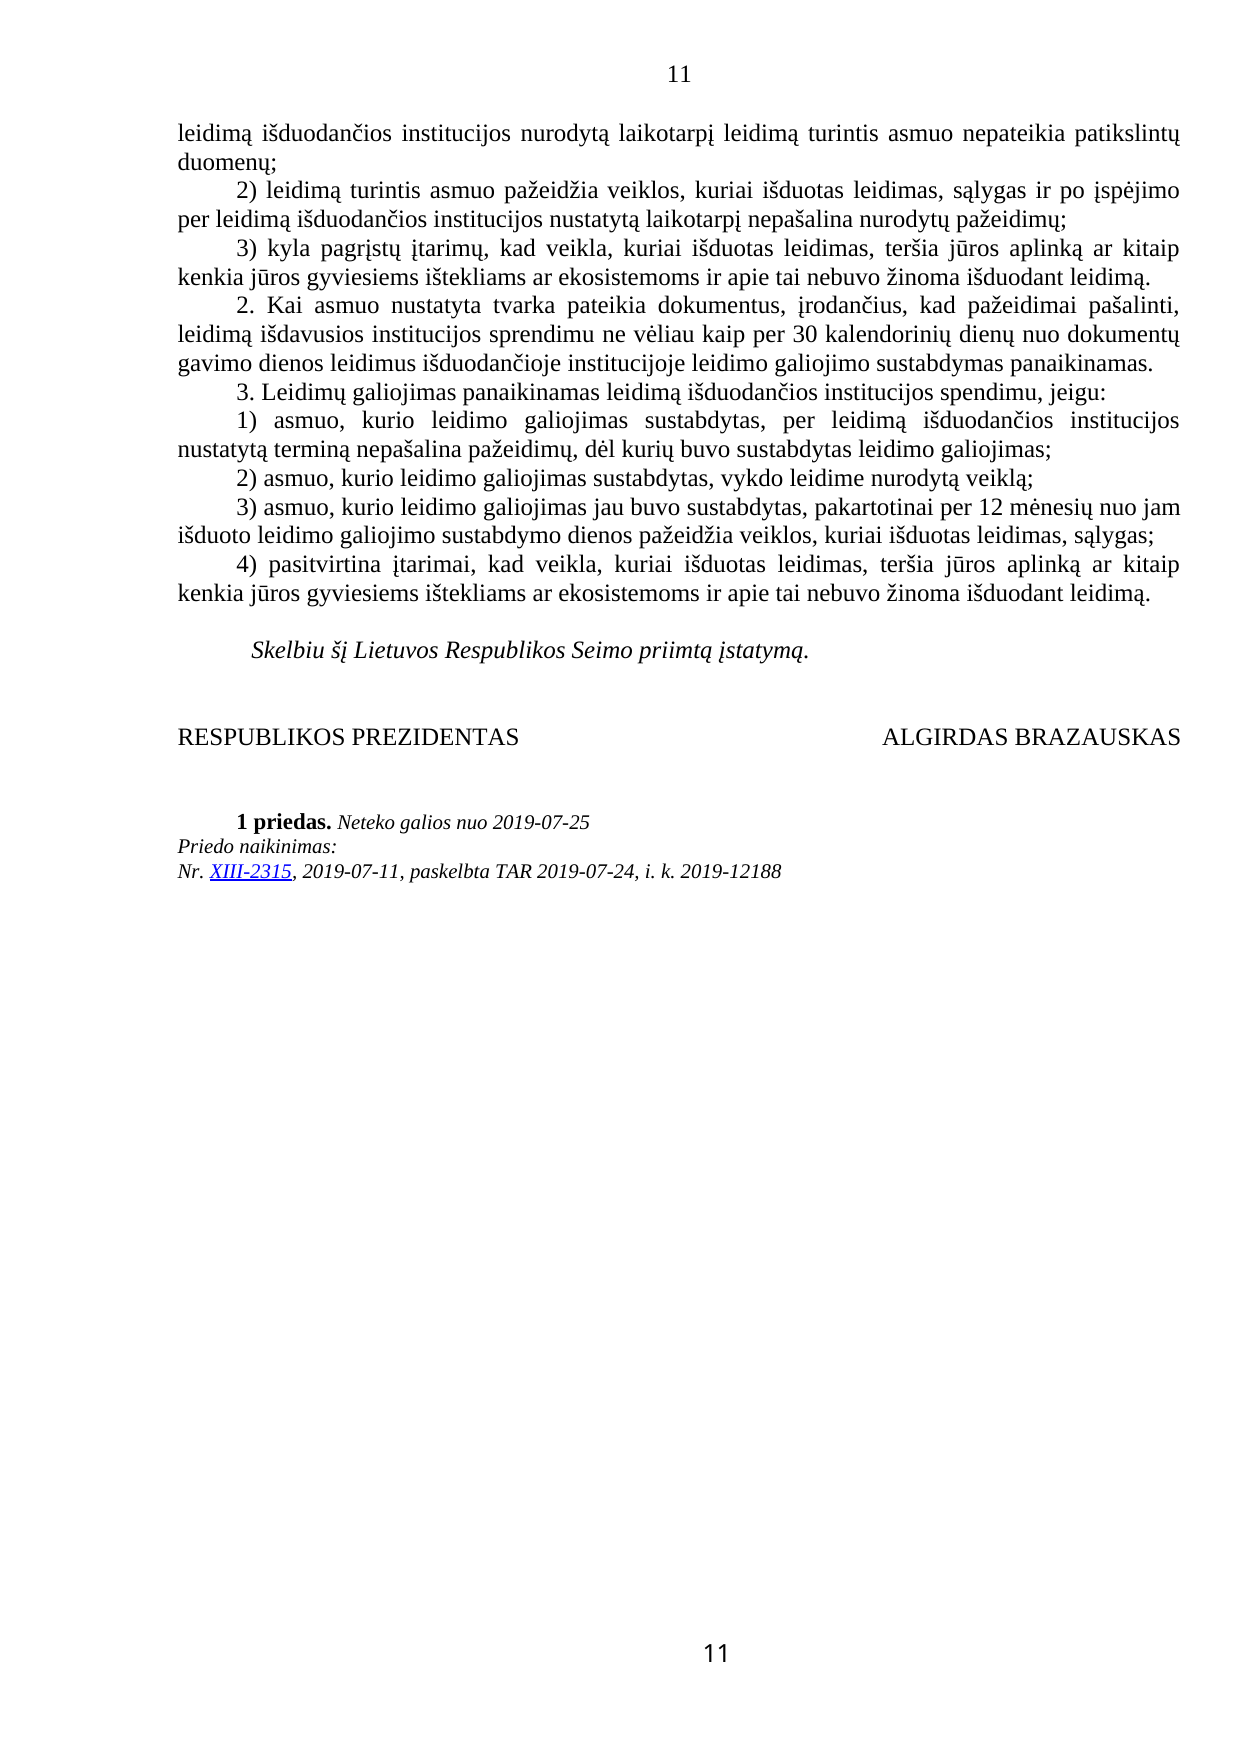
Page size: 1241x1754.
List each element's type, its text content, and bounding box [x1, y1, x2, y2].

text 1 priedas. Neteko galios nuo 2019-07-25 [177, 808, 1181, 834]
text 2) asmuo, kurio leidimo galiojimas sustabdytas, vykdo leidime nurodytą veiklą; [177, 463, 1181, 492]
text 3) kyla pagrįstų įtarimų, kad veikla, kuriai išduotas leidimas, teršia jūros aplinką ar kitaip kenkia jūros gyviesiems ištekliams ar ekosistemoms ir apie tai nebuvo žinoma išduodant leidimą. [177, 233, 1181, 291]
text Priedo naikinimas: [177, 834, 1181, 858]
text 3. Leidimų galiojimas panaikinamas leidimą išduodančios institucijos spendimu, jeigu: [177, 377, 1181, 406]
text Nr. XIII-2315, 2019-07-11, paskelbta TAR 2019-07-24, i. k. 2019-12188 [177, 858, 1181, 883]
text 3) asmuo, kurio leidimo galiojimas jau buvo sustabdytas, pakartotinai per 12 mėnesių nuo jam išduoto leidimo galiojimo sustabdymo dienos pažeidžia veiklos, kuriai išduotas leidimas, sąlygas; [177, 492, 1181, 549]
text 4) pasitvirtina įtarimai, kad veikla, kuriai išduotas leidimas, teršia jūros aplinką ar kitaip kenkia jūros gyviesiems ištekliams ar ekosistemoms ir apie tai nebuvo žinoma išduodant leidimą. [177, 549, 1181, 607]
text 2) leidimą turintis asmuo pažeidžia veiklos, kuriai išduotas leidimas, sąlygas ir po įspėjimo per leidimą išduodančios institucijos nustatytą laikotarpį nepašalina nurodytų pažeidimų; [177, 176, 1181, 233]
text Skelbiu šį Lietuvos Respublikos Seimo priimtą įstatymą. [177, 636, 1181, 664]
text leidimą išduodančios institucijos nurodytą laikotarpį leidimą turintis asmuo nepateikia patikslintų duomenų; [177, 118, 1181, 176]
text 2. Kai asmuo nustatyta tvarka pateikia dokumentus, įrodančius, kad pažeidimai pašalinti, leidimą išdavusios institucijos sprendimu ne vėliau kaip per 30 kalendorinių dienų nuo dokumentų gavimo dienos leidimus išduodančioje institucijoje leidimo galiojimo sustabdymas panaikinamas. [177, 291, 1181, 377]
text 1) asmuo, kurio leidimo galiojimas sustabdytas, per leidimą išduodančios institucijos nustatytą terminą nepašalina pažeidimų, dėl kurių buvo sustabdytas leidimo galiojimas; [177, 406, 1181, 463]
text RESPUBLIKOS PREZIDENTAS ALGIRDAS BRAZAUSKAS [177, 722, 1181, 751]
